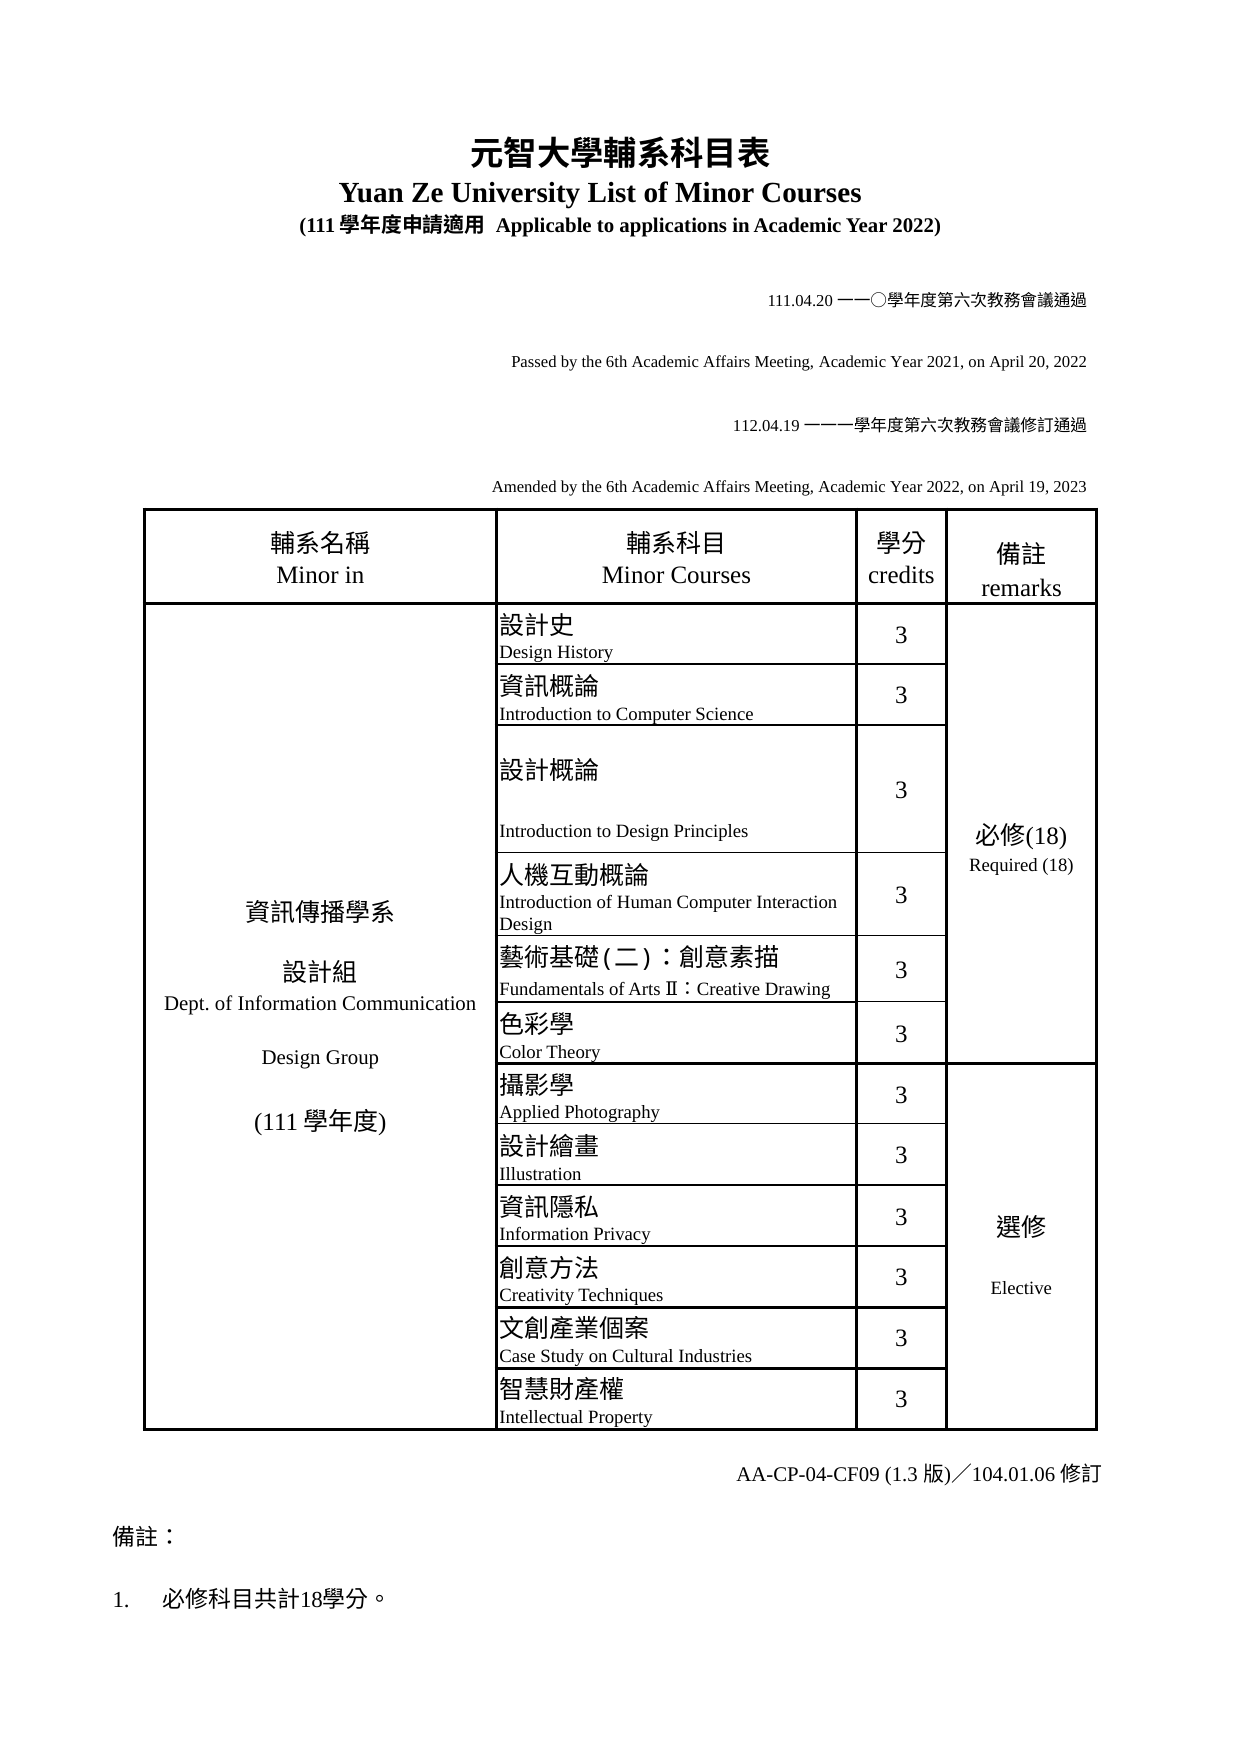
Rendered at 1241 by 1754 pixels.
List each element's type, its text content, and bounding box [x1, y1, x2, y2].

table_cell 設計史 Design History [498, 605, 855, 663]
table_cell 攝影學 Applied Photography [498, 1065, 855, 1123]
text Passed by the 6th Academic Affairs Meeting, Academic Year 2021, on April 20, 2022 [112, 320, 1087, 383]
table_cell 3 [858, 1002, 945, 1062]
table_cell 3 [858, 1186, 945, 1245]
table_cell 3 [858, 1124, 945, 1184]
table_cell 選修 Elective [948, 1065, 1095, 1428]
table_header 輔系名稱 Minor in [146, 511, 495, 602]
table_cell 資訊隱私 Information Privacy [498, 1186, 855, 1245]
text 備註： [112, 1493, 1128, 1556]
text AA-CP-04-CF09 (1.3 版)／104.01.06 修訂 [168, 1431, 1102, 1493]
text 112.04.19 一一一學年度第六次教務會議修訂通過 [112, 383, 1087, 445]
text Amended by the 6th Academic Affairs Meeting, Academic Year 2022, on April 19, 2023 [112, 445, 1087, 508]
text 元智大學輔系科目表 [112, 127, 1128, 175]
table_cell 3 [858, 1309, 945, 1367]
table_header 輔系科目 Minor Courses [498, 511, 855, 602]
table_header 備註 remarks [948, 511, 1095, 602]
table_cell 3 [858, 936, 945, 1001]
table_cell 資訊概論 Introduction to Computer Science [498, 665, 855, 724]
table_cell 3 [858, 605, 945, 663]
table_header 學分 credits [858, 511, 945, 602]
table_cell 3 [858, 1065, 945, 1123]
text Yuan Ze University List of Minor Courses [112, 175, 1088, 209]
table_cell 設計概論 Introduction to Design Principles [498, 726, 855, 852]
text (111學年度申請適用 Applicable to applications in Academic Year 2022) [112, 209, 1128, 239]
table_cell 人機互動概論 Introduction of Human Computer Interaction Design [498, 853, 855, 934]
table_cell 資訊傳播學系 設計組 Dept. of Information Communication Design Group (111學年度) [146, 605, 495, 1428]
table_cell 藝術基礎(二)：創意素描 Fundamentals of Arts Ⅱ：Creative Drawing [498, 936, 855, 1001]
table_cell 3 [858, 1247, 945, 1306]
table_cell 智慧財產權 Intellectual Property [498, 1370, 855, 1428]
table_cell 3 [858, 853, 945, 934]
table_cell 3 [858, 1370, 945, 1428]
table_cell 創意方法 Creativity Techniques [498, 1247, 855, 1306]
table_cell 必修(18) Required (18) [948, 605, 1095, 1062]
table_cell 3 [858, 726, 945, 852]
table_cell 3 [858, 665, 945, 724]
text 111.04.20 一一○學年度第六次教務會議通過 [160, 258, 1087, 320]
table_cell 文創產業個案 Case Study on Cultural Industries [498, 1309, 855, 1367]
table_cell 色彩學 Color Theory [498, 1003, 855, 1062]
table_cell 設計繪畫 Illustration [498, 1124, 855, 1184]
list 必修科目共計18學分。 [112, 1556, 1128, 1618]
